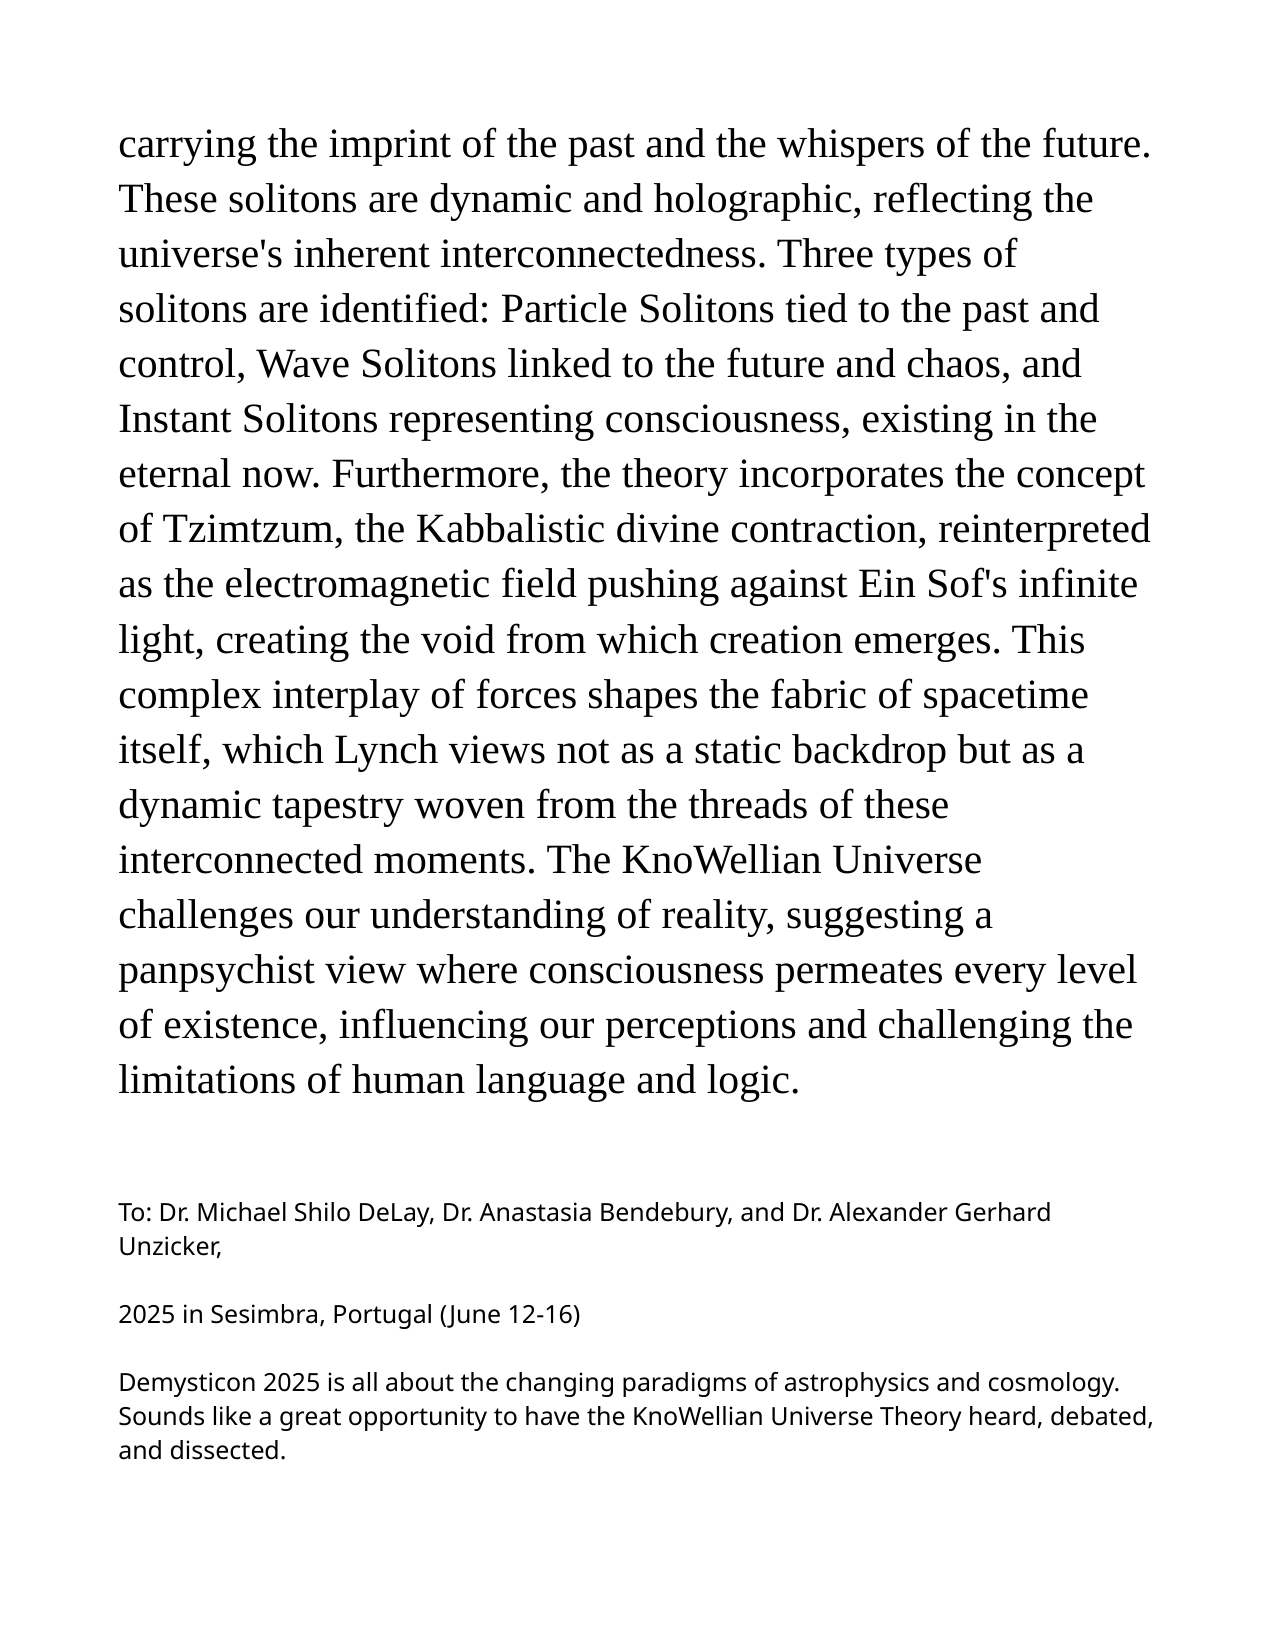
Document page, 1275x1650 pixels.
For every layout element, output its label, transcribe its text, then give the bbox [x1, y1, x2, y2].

text carrying the imprint of the past and the whispers of the future. These solitons are dynamic and holographic, reflecting the universe's inherent interconnectedness. Three types of solitons are identified: Particle Solitons tied to the past and control, Wave Solitons linked to the future and chaos, and Instant Solitons representing consciousness, existing in the eternal now. Furthermore, the theory incorporates the concept of Tzimtzum, the Kabbalistic divine contraction, reinterpreted as the electromagnetic field pushing against Ein Sof's infinite light, creating the void from which creation emerges. This complex interplay of forces shapes the fabric of spacetime itself, which Lynch views not as a static backdrop but as a dynamic tapestry woven from the threads of these interconnected moments. The KnoWellian Universe challenges our understanding of reality, suggesting a panpsychist view where consciousness permeates every level of existence, influencing our perceptions and challenging the limitations of human language and logic. [118, 118, 1157, 1103]
text 2025 in Sesimbra, Portugal (June 12-16) Demysticon 2025 is all about the changing paradigms of astrophysics and cosmology. Sounds like a great opportunity to have the KnoWellian Universe Theory heard, debated, and dissected. [118, 1262, 1157, 1467]
text To: Dr. Michael Shilo DeLay, Dr. Anastasia Bendebury, and Dr. Alexander Gerhard Unzicker, [118, 1194, 1157, 1262]
